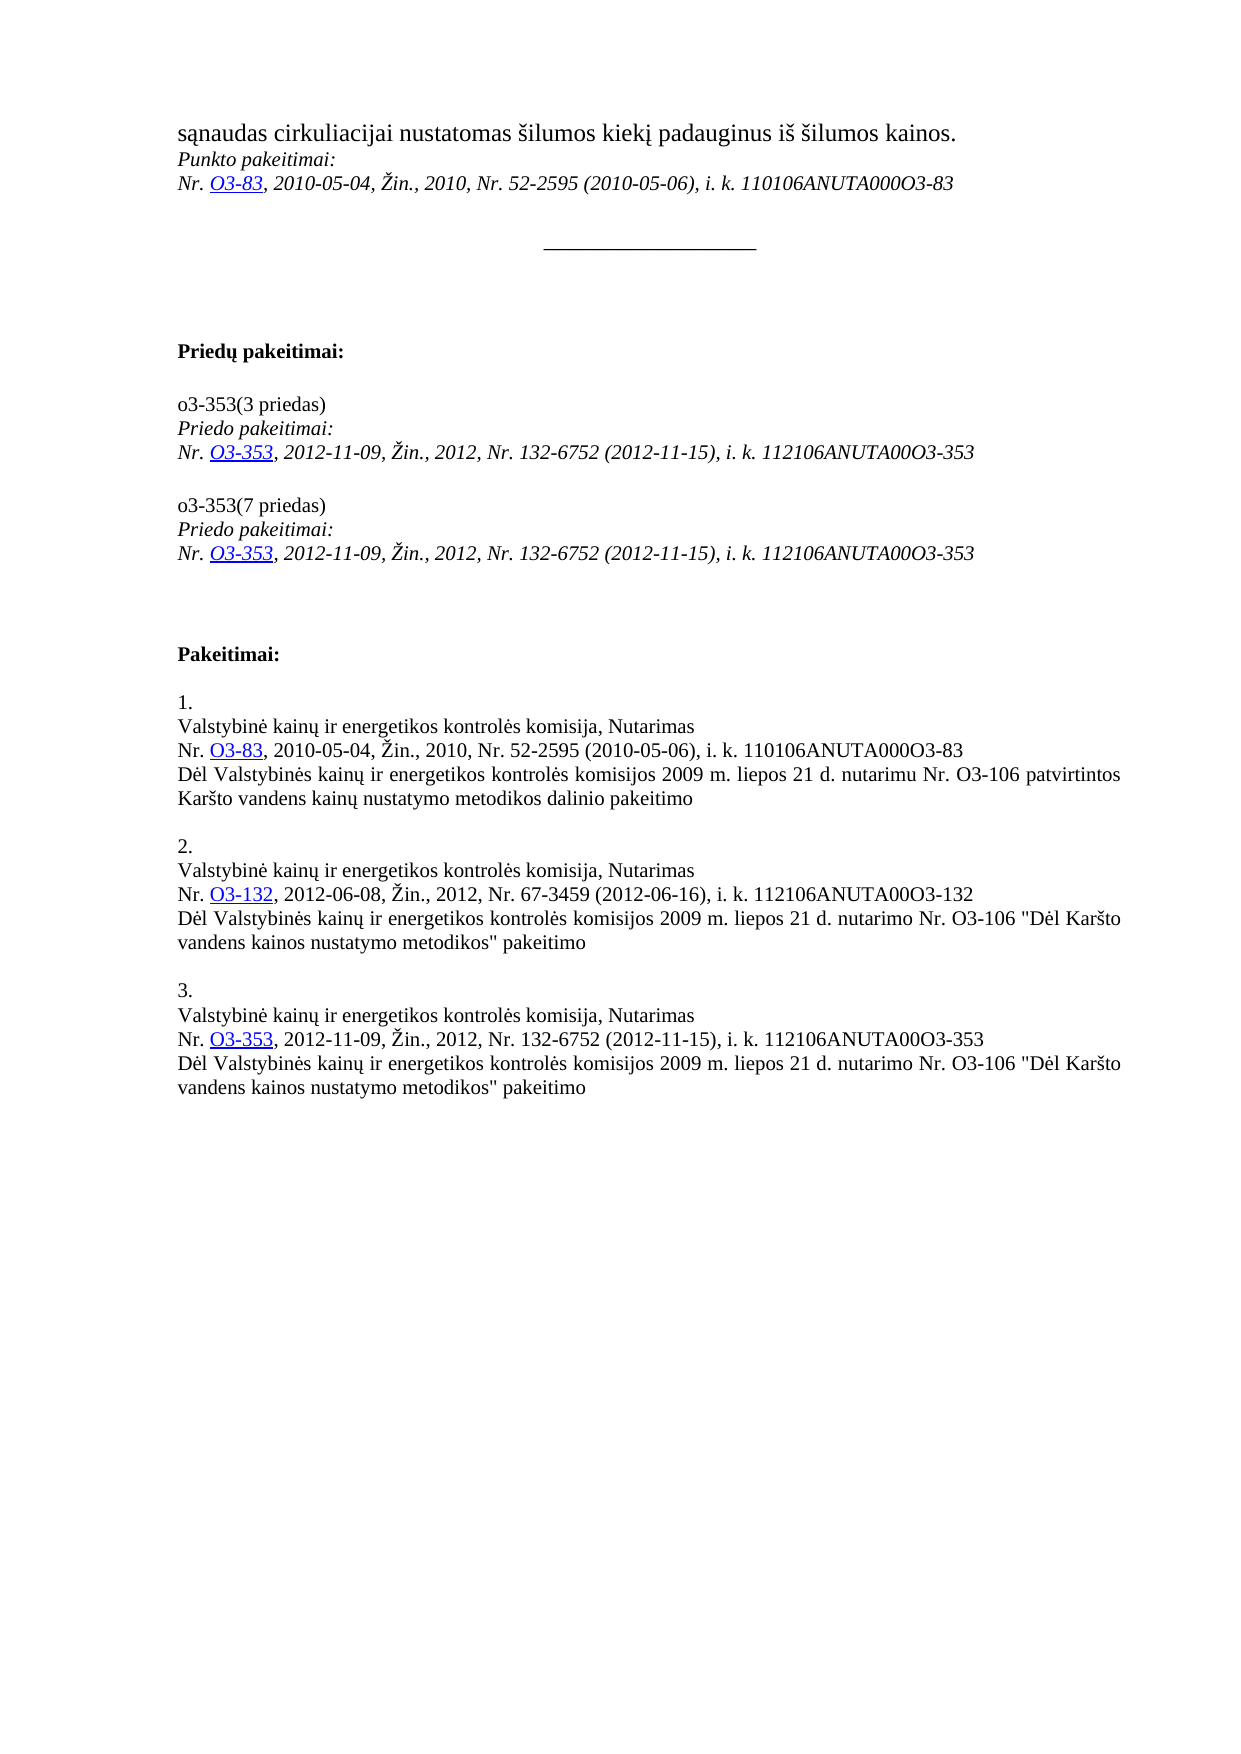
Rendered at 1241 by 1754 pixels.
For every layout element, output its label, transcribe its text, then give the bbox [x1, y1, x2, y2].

text Nr. O3-353, 2012-11-09, Žin., 2012, Nr. 132-6752 (2012-11-15), i. k. 112106ANUTA00O3-353 [177, 541, 1122, 565]
text 1. [177, 690, 1122, 714]
text Valstybinė kainų ir energetikos kontrolės komisija, Nutarimas [177, 714, 1122, 738]
text Nr. O3-353, 2012-11-09, Žin., 2012, Nr. 132-6752 (2012-11-15), i. k. 112106ANUTA00O3-353 [177, 440, 1122, 464]
text Punkto pakeitimai: [177, 147, 1122, 171]
text Pakeitimai: [177, 642, 1122, 666]
text Nr. O3-132, 2012-06-08, Žin., 2012, Nr. 67-3459 (2012-06-16), i. k. 112106ANUTA00O3-132 [177, 882, 1122, 906]
text 3. [177, 978, 1122, 1002]
text Priedo pakeitimai: [177, 517, 1122, 541]
text _________________ [177, 224, 1122, 252]
text o3-353(3 priedas) [177, 392, 1122, 416]
text sąnaudas cirkuliacijai nustatomas šilumos kiekį padauginus iš šilumos kainos. [177, 118, 1122, 147]
text Nr. O3-83, 2010-05-04, Žin., 2010, Nr. 52-2595 (2010-05-06), i. k. 110106ANUTA000O3-83 [177, 738, 1122, 762]
text Dėl Valstybinės kainų ir energetikos kontrolės komisijos 2009 m. liepos 21 d. nutarimo Nr. O3-106 "Dėl Karšto vandens kainos nustatymo metodikos" pakeitimo [177, 906, 1122, 954]
text Valstybinė kainų ir energetikos kontrolės komisija, Nutarimas [177, 858, 1122, 882]
text Priedo pakeitimai: [177, 416, 1122, 440]
text Nr. O3-353, 2012-11-09, Žin., 2012, Nr. 132-6752 (2012-11-15), i. k. 112106ANUTA00O3-353 [177, 1027, 1122, 1051]
text Priedų pakeitimai: [177, 339, 1122, 363]
text Nr. O3-83, 2010-05-04, Žin., 2010, Nr. 52-2595 (2010-05-06), i. k. 110106ANUTA000O3-83 [177, 171, 1122, 195]
text 2. [177, 834, 1122, 858]
text Dėl Valstybinės kainų ir energetikos kontrolės komisijos 2009 m. liepos 21 d. nutarimu Nr. O3-106 patvirtintos Karšto vandens kainų nustatymo metodikos dalinio pakeitimo [177, 762, 1122, 810]
text o3-353(7 priedas) [177, 492, 1122, 517]
text Dėl Valstybinės kainų ir energetikos kontrolės komisijos 2009 m. liepos 21 d. nutarimo Nr. O3-106 "Dėl Karšto vandens kainos nustatymo metodikos" pakeitimo [177, 1051, 1122, 1099]
text Valstybinė kainų ir energetikos kontrolės komisija, Nutarimas [177, 1002, 1122, 1027]
